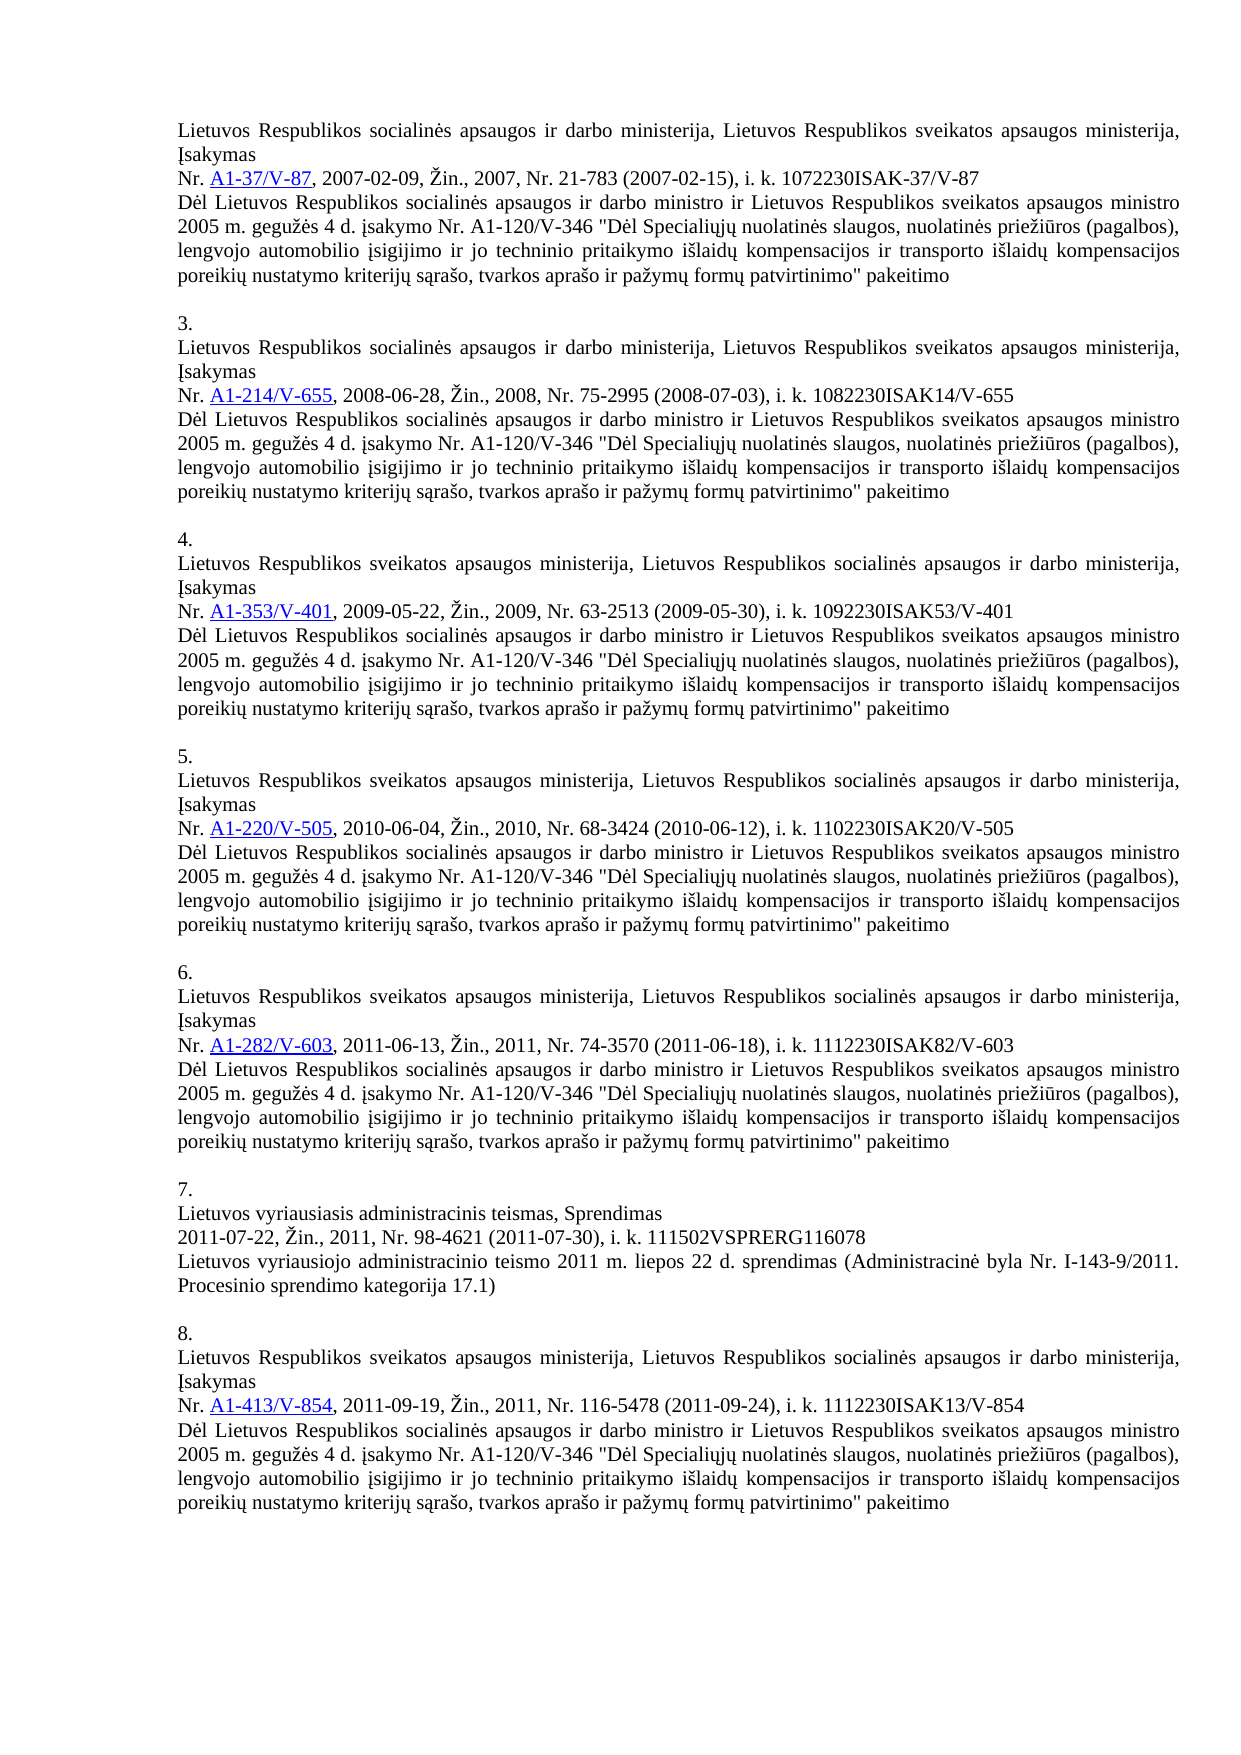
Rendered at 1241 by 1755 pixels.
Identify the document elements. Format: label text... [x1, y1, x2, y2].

text Dėl Lietuvos Respublikos socialinės apsaugos ir darbo ministro ir Lietuvos Respublikos sveikatos apsaugos ministro 2005 m. gegužės 4 d. įsakymo Nr. A1-120/V-346 "Dėl Specialiųjų nuolatinės slaugos, nuolatinės priežiūros (pagalbos), lengvojo automobilio įsigijimo ir jo techninio pritaikymo išlaidų kompensacijos ir transporto išlaidų kompensacijos poreikių nustatymo kriterijų sąrašo, tvarkos aprašo ir pažymų formų patvirtinimo" pakeitimo [177, 840, 1181, 936]
text 2011-07-22, Žin., 2011, Nr. 98-4621 (2011-07-30), i. k. 111502VSPRERG116078 [177, 1225, 1181, 1249]
text Dėl Lietuvos Respublikos socialinės apsaugos ir darbo ministro ir Lietuvos Respublikos sveikatos apsaugos ministro 2005 m. gegužės 4 d. įsakymo Nr. A1-120/V-346 "Dėl Specialiųjų nuolatinės slaugos, nuolatinės priežiūros (pagalbos), lengvojo automobilio įsigijimo ir jo techninio pritaikymo išlaidų kompensacijos ir transporto išlaidų kompensacijos poreikių nustatymo kriterijų sąrašo, tvarkos aprašo ir pažymų formų patvirtinimo" pakeitimo [177, 190, 1181, 287]
text Lietuvos Respublikos socialinės apsaugos ir darbo ministerija, Lietuvos Respublikos sveikatos apsaugos ministerija, Įsakymas [177, 335, 1181, 383]
text Lietuvos Respublikos sveikatos apsaugos ministerija, Lietuvos Respublikos socialinės apsaugos ir darbo ministerija, Įsakymas [177, 984, 1181, 1032]
text Nr. A1-413/V-854, 2011-09-19, Žin., 2011, Nr. 116-5478 (2011-09-24), i. k. 1112230ISAK13/V-854 [177, 1393, 1181, 1417]
text Lietuvos Respublikos sveikatos apsaugos ministerija, Lietuvos Respublikos socialinės apsaugos ir darbo ministerija, Įsakymas [177, 551, 1181, 599]
text 4. [177, 527, 1181, 551]
text 7. [177, 1177, 1181, 1201]
text Lietuvos Respublikos sveikatos apsaugos ministerija, Lietuvos Respublikos socialinės apsaugos ir darbo ministerija, Įsakymas [177, 1345, 1181, 1393]
text Nr. A1-214/V-655, 2008-06-28, Žin., 2008, Nr. 75-2995 (2008-07-03), i. k. 1082230ISAK14/V-655 [177, 383, 1181, 407]
text Lietuvos vyriausiasis administracinis teismas, Sprendimas [177, 1201, 1181, 1225]
text Lietuvos Respublikos sveikatos apsaugos ministerija, Lietuvos Respublikos socialinės apsaugos ir darbo ministerija, Įsakymas [177, 768, 1181, 816]
text Dėl Lietuvos Respublikos socialinės apsaugos ir darbo ministro ir Lietuvos Respublikos sveikatos apsaugos ministro 2005 m. gegužės 4 d. įsakymo Nr. A1-120/V-346 "Dėl Specialiųjų nuolatinės slaugos, nuolatinės priežiūros (pagalbos), lengvojo automobilio įsigijimo ir jo techninio pritaikymo išlaidų kompensacijos ir transporto išlaidų kompensacijos poreikių nustatymo kriterijų sąrašo, tvarkos aprašo ir pažymų formų patvirtinimo" pakeitimo [177, 623, 1181, 720]
text 6. [177, 960, 1181, 984]
text 8. [177, 1321, 1181, 1345]
text Dėl Lietuvos Respublikos socialinės apsaugos ir darbo ministro ir Lietuvos Respublikos sveikatos apsaugos ministro 2005 m. gegužės 4 d. įsakymo Nr. A1-120/V-346 "Dėl Specialiųjų nuolatinės slaugos, nuolatinės priežiūros (pagalbos), lengvojo automobilio įsigijimo ir jo techninio pritaikymo išlaidų kompensacijos ir transporto išlaidų kompensacijos poreikių nustatymo kriterijų sąrašo, tvarkos aprašo ir pažymų formų patvirtinimo" pakeitimo [177, 1057, 1181, 1153]
text Lietuvos vyriausiojo administracinio teismo 2011 m. liepos 22 d. sprendimas (Administracinė byla Nr. I-143-9/2011. Procesinio sprendimo kategorija 17.1) [177, 1249, 1181, 1297]
text 5. [177, 744, 1181, 768]
text 3. [177, 311, 1181, 335]
text Nr. A1-220/V-505, 2010-06-04, Žin., 2010, Nr. 68-3424 (2010-06-12), i. k. 1102230ISAK20/V-505 [177, 816, 1181, 840]
text Dėl Lietuvos Respublikos socialinės apsaugos ir darbo ministro ir Lietuvos Respublikos sveikatos apsaugos ministro 2005 m. gegužės 4 d. įsakymo Nr. A1-120/V-346 "Dėl Specialiųjų nuolatinės slaugos, nuolatinės priežiūros (pagalbos), lengvojo automobilio įsigijimo ir jo techninio pritaikymo išlaidų kompensacijos ir transporto išlaidų kompensacijos poreikių nustatymo kriterijų sąrašo, tvarkos aprašo ir pažymų formų patvirtinimo" pakeitimo [177, 1417, 1181, 1514]
text Nr. A1-282/V-603, 2011-06-13, Žin., 2011, Nr. 74-3570 (2011-06-18), i. k. 1112230ISAK82/V-603 [177, 1032, 1181, 1057]
text Dėl Lietuvos Respublikos socialinės apsaugos ir darbo ministro ir Lietuvos Respublikos sveikatos apsaugos ministro 2005 m. gegužės 4 d. įsakymo Nr. A1-120/V-346 "Dėl Specialiųjų nuolatinės slaugos, nuolatinės priežiūros (pagalbos), lengvojo automobilio įsigijimo ir jo techninio pritaikymo išlaidų kompensacijos ir transporto išlaidų kompensacijos poreikių nustatymo kriterijų sąrašo, tvarkos aprašo ir pažymų formų patvirtinimo" pakeitimo [177, 407, 1181, 503]
text Nr. A1-353/V-401, 2009-05-22, Žin., 2009, Nr. 63-2513 (2009-05-30), i. k. 1092230ISAK53/V-401 [177, 599, 1181, 623]
text Lietuvos Respublikos socialinės apsaugos ir darbo ministerija, Lietuvos Respublikos sveikatos apsaugos ministerija, Įsakymas [177, 118, 1181, 166]
text Nr. A1-37/V-87, 2007-02-09, Žin., 2007, Nr. 21-783 (2007-02-15), i. k. 1072230ISAK-37/V-87 [177, 166, 1181, 190]
